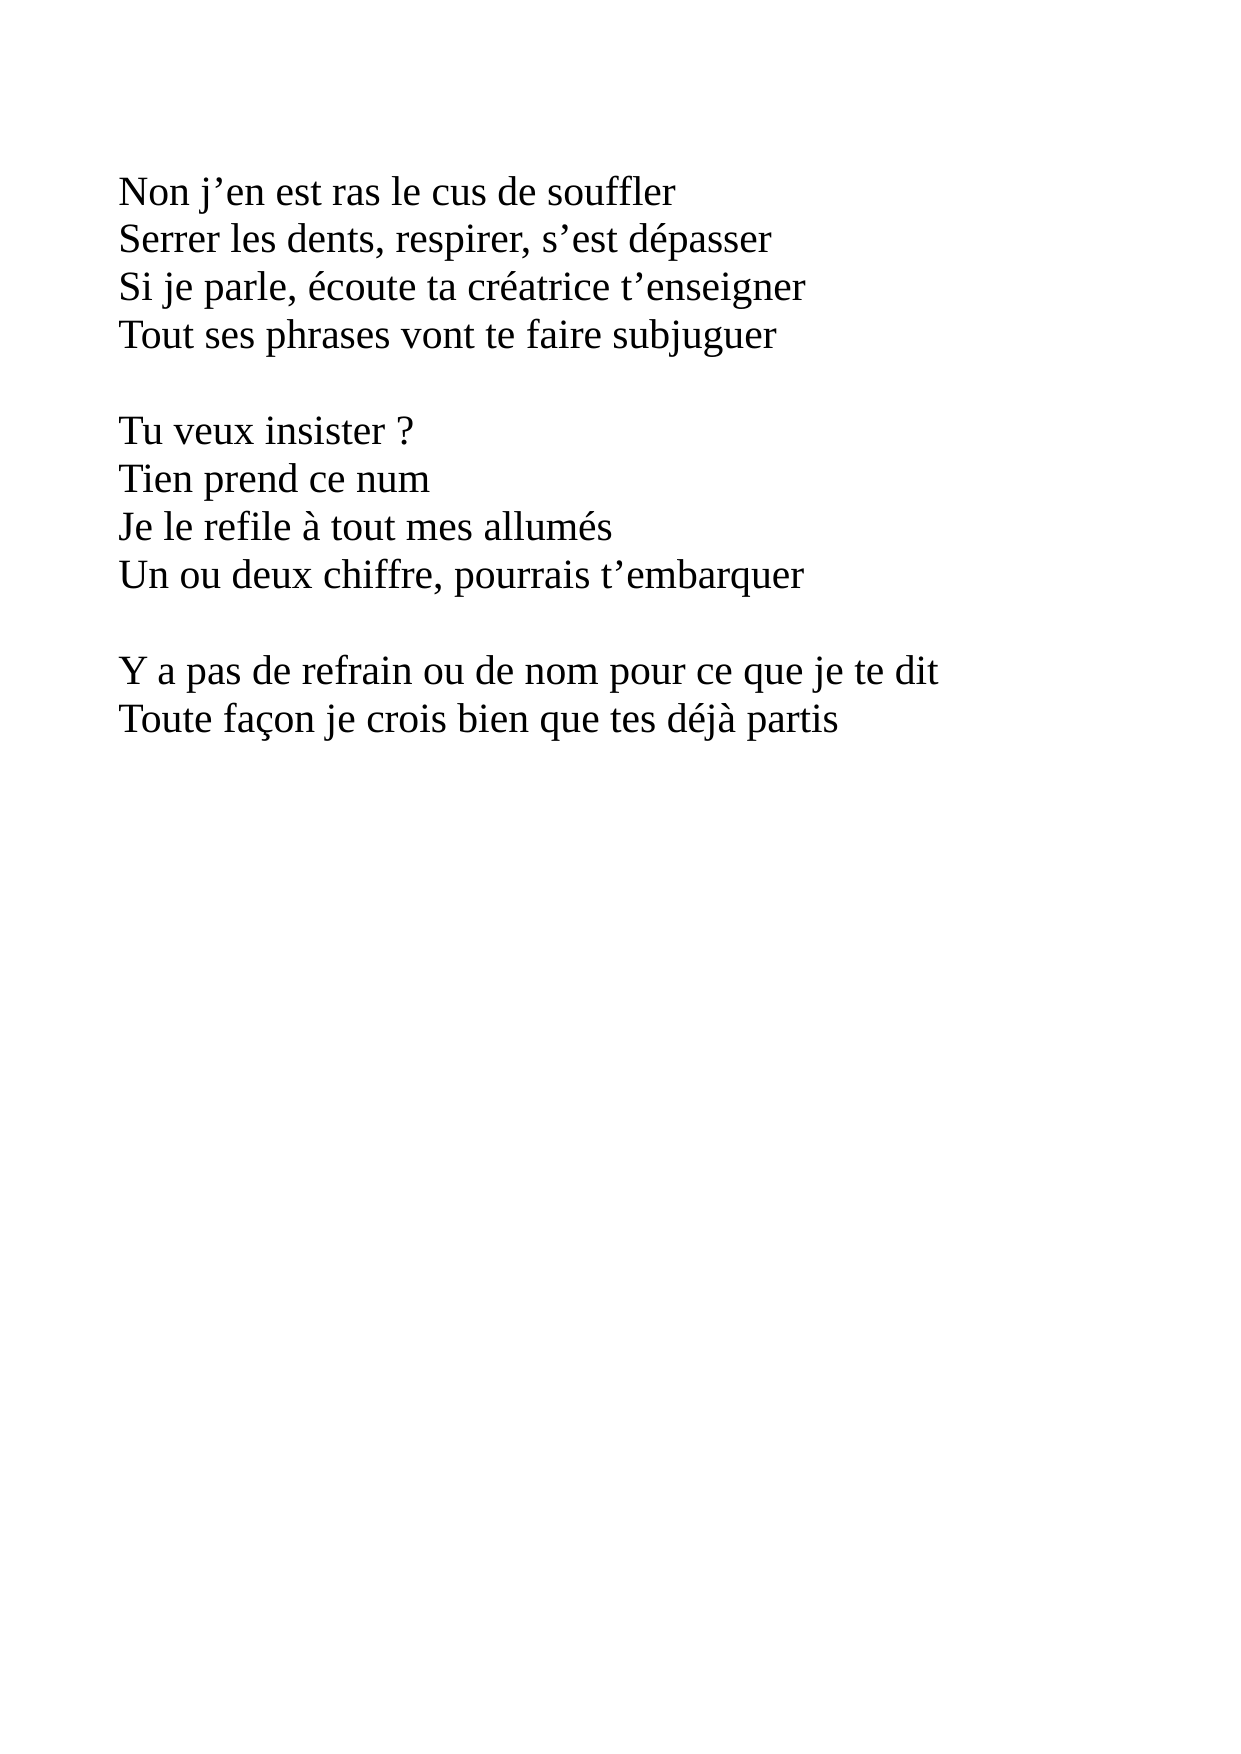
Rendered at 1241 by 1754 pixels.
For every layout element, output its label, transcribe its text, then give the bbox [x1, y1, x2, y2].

text Je le refile à tout mes allumés [118, 501, 1122, 549]
text Non j’en est ras le cus de souffler [118, 166, 1122, 214]
text Y a pas de refrain ou de nom pour ce que je te dit [118, 645, 1122, 693]
text Serrer les dents, respirer, s’est dépasser [118, 214, 1122, 262]
text Si je parle, écoute ta créatrice t’enseigner [118, 262, 1122, 310]
text Tu veux insister ? [118, 406, 1122, 453]
text Toute façon je crois bien que tes déjà partis [118, 693, 1122, 741]
text Un ou deux chiffre, pourrais t’embarquer [118, 549, 1122, 597]
text Tout ses phrases vont te faire subjuguer [118, 310, 1122, 358]
text Tien prend ce num [118, 453, 1122, 501]
